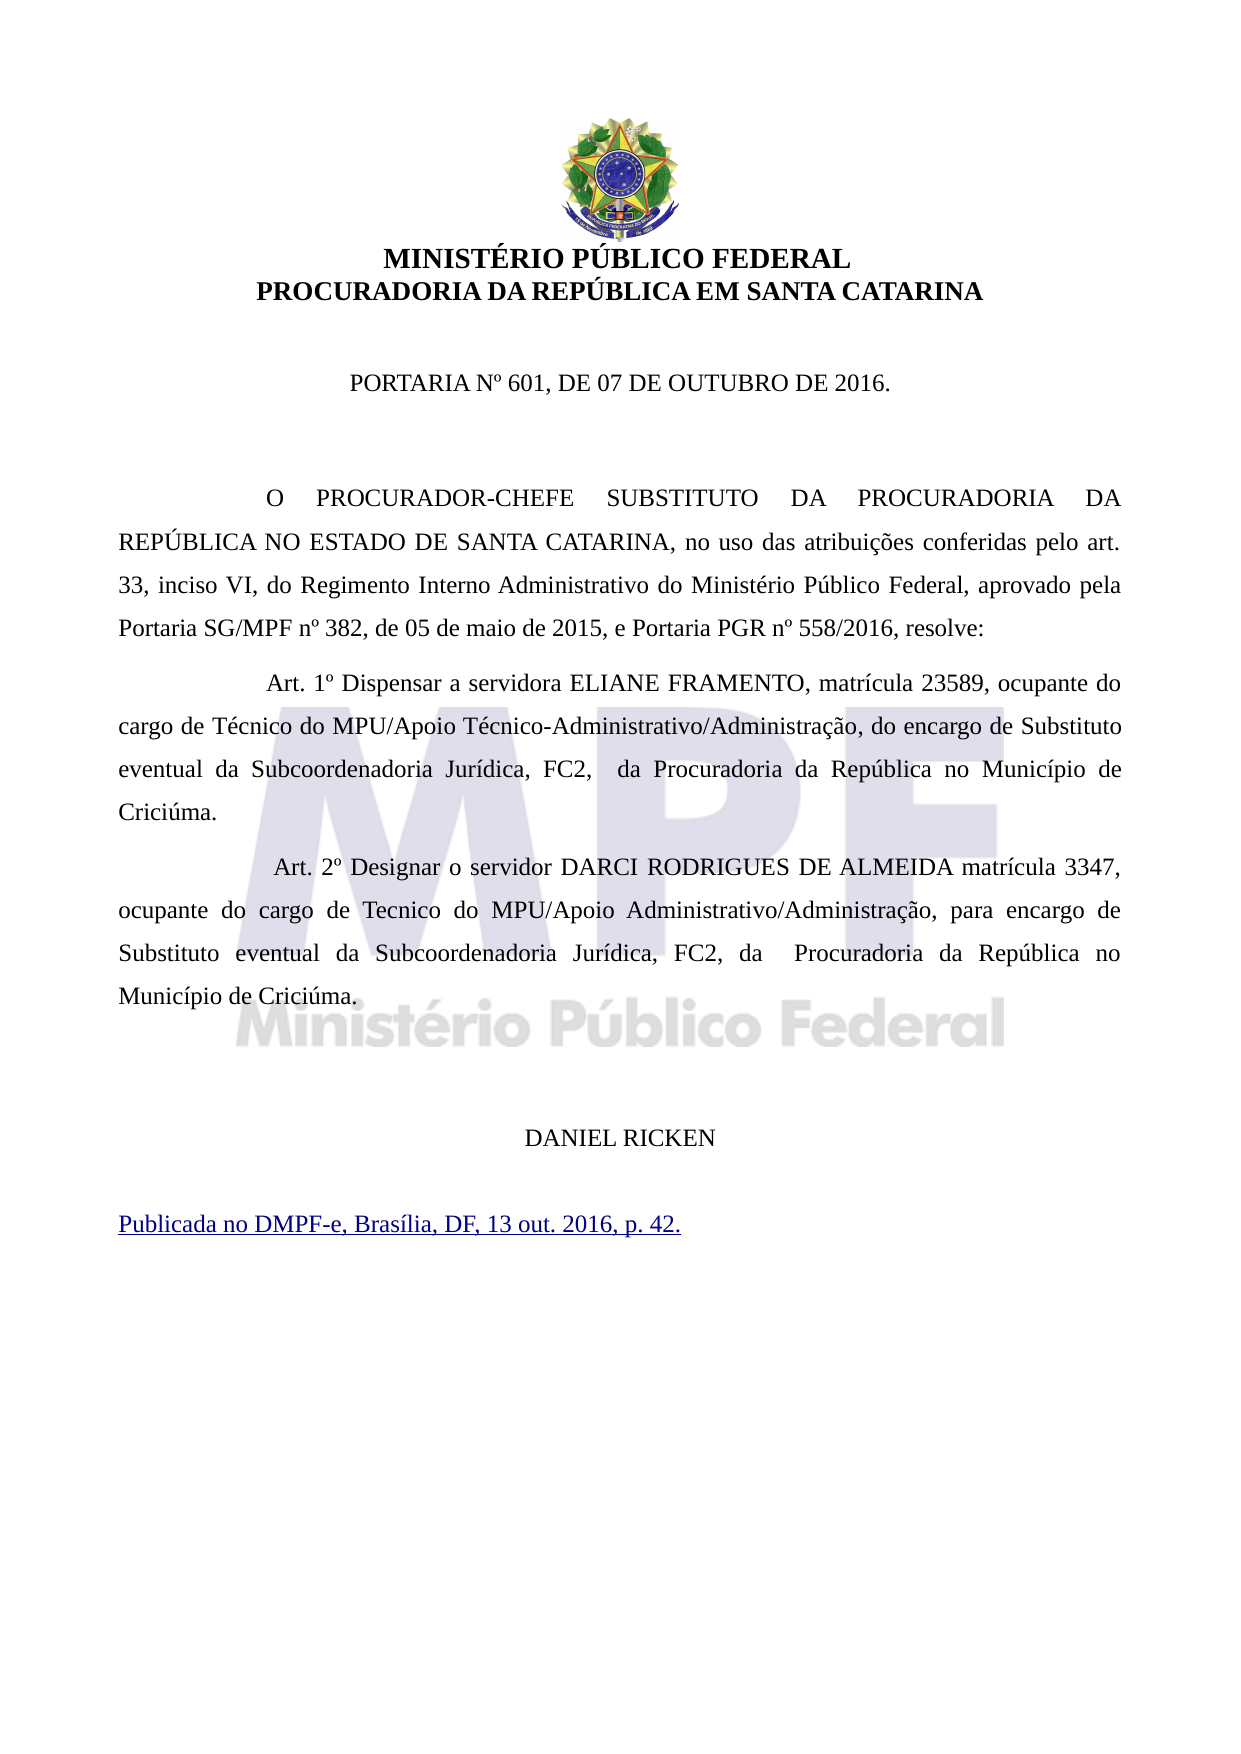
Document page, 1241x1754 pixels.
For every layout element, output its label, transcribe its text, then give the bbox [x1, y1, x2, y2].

text MINISTÉRIO PÚBLICO FEDERAL [118, 176, 1122, 275]
text Art. 2º Designar o servidor DARCI RODRIGUES DE ALMEIDA matrícula 3347, ocupante do cargo de Tecnico do MPU/Apoio Administrativo/Administração, para encargo de Substituto eventual da Subcoordenadoria Jurídica, FC2, da Procuradoria da República no Município de Criciúma. [118, 852, 1122, 1010]
text DANIEL RICKEN [118, 1123, 1122, 1151]
text O PROCURADOR-CHEFE SUBSTITUTO DA PROCURADORIA DA REPÚBLICA NO ESTADO DE SANTA CATARINA, no uso das atribuições conferidas pelo art. 33, inciso VI, do Regimento Interno Administrativo do Ministério Público Federal, aprovado pela Portaria SG/MPF nº 382, de 05 de maio de 2015, e Portaria PGR nº 558/2016, resolve: [118, 483, 1122, 642]
picture [236, 826, 1004, 852]
picture [236, 1010, 1004, 1047]
text PORTARIA Nº 601, DE 07 DE OUTUBRO DE 2016. [118, 368, 1122, 397]
text PROCURADORIA DA REPÚBLICA EM SANTA CATARINA [118, 275, 1122, 306]
text Art. 1º Dispensar a servidora ELIANE FRAMENTO, matrícula 23589, ocupante do cargo de Técnico do MPU/Apoio Técnico-Administrativo/Administração, do encargo de Substituto eventual da Subcoordenadoria Jurídica, FC2, da Procuradoria da República no Município de Criciúma. [118, 668, 1122, 826]
text Publicada no DMPF-e, Brasília, DF, 13 out. 2016, p. 42. [118, 1209, 1122, 1238]
